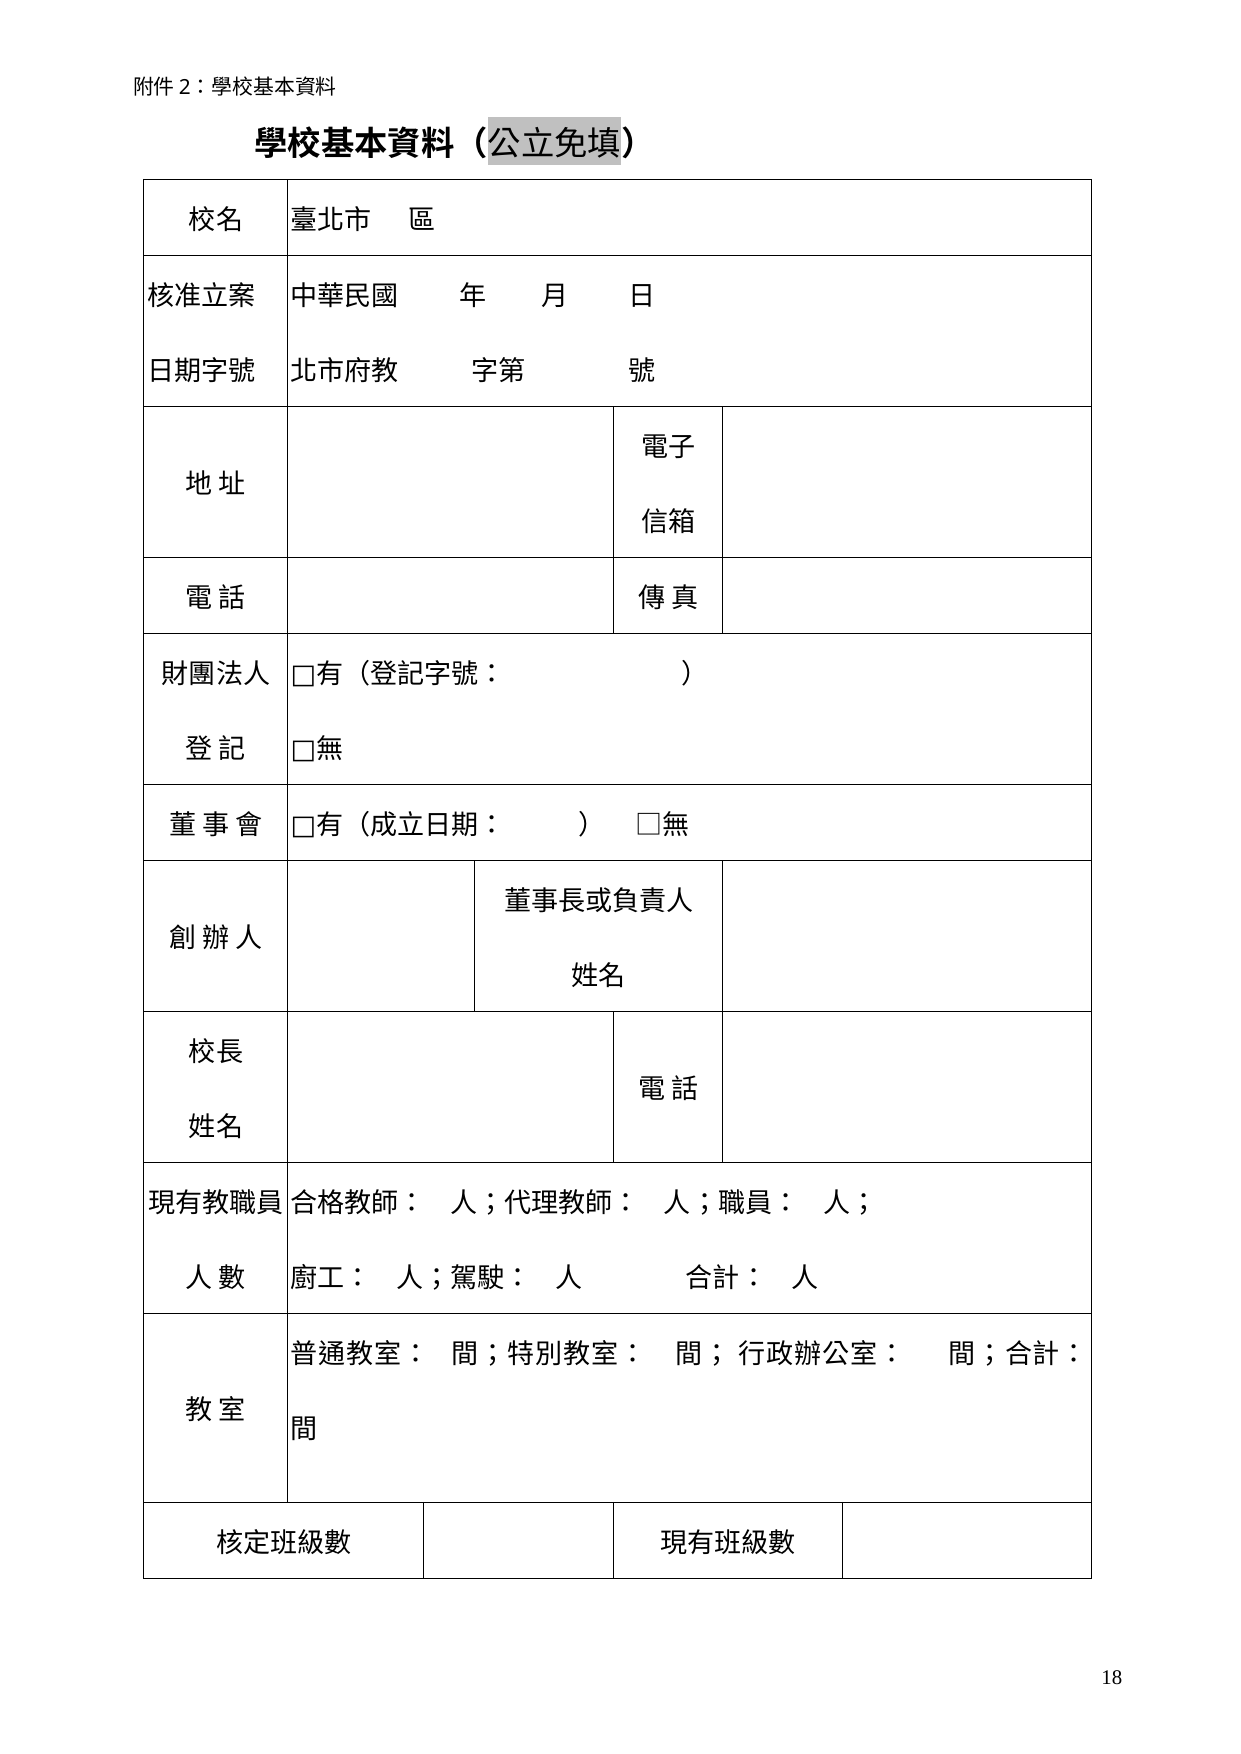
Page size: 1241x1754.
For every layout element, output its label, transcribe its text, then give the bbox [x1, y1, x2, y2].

table_cell 傳 真 [614, 558, 722, 633]
table_cell [424, 1503, 613, 1578]
table_cell 現有班級數 [614, 1503, 842, 1578]
table_cell 地 址 [144, 407, 287, 557]
table_cell [723, 558, 1091, 633]
table_cell [288, 558, 613, 633]
table_cell □有（成立日期： ） □無 [288, 785, 1081, 860]
table_cell 校長 姓名 [144, 1012, 287, 1162]
table_cell 現有教職員 人 數 [144, 1163, 287, 1313]
table_cell 中華民國 年 月 日 北市府教 字第 號 [288, 256, 1091, 406]
table_cell 核定班級數 [144, 1503, 423, 1578]
table_cell 電 話 [614, 1012, 722, 1162]
table_cell [723, 407, 1091, 557]
table_cell 創 辦 人 [144, 861, 287, 1011]
table_cell 核准立案 日期字號 [144, 256, 287, 406]
table_header 校名 [144, 180, 287, 255]
table_cell [723, 861, 1081, 1011]
table_cell 合格教師： 人；代理教師： 人；職員： 人； 廚工： 人；駕駛： 人 合計： 人 [288, 1163, 1091, 1313]
table_cell 電 話 [144, 558, 287, 633]
table_cell [1081, 634, 1091, 784]
table_cell 教 室 [144, 1314, 287, 1502]
table_cell 普通教室： 間；特別教室： 間； 行政辦公室： 間；合計： 間 [288, 1314, 1091, 1502]
table_cell [1081, 861, 1091, 1011]
table_cell [843, 1503, 1091, 1578]
table_header 臺北市 區 [288, 180, 1091, 255]
table_cell [288, 407, 613, 557]
table_cell [723, 1012, 1091, 1162]
table_cell [288, 861, 474, 1011]
table_cell □有（登記字號： ） □無 [288, 634, 1081, 784]
table_cell [288, 1012, 613, 1162]
text 學校基本資料（公立免填） [133, 104, 1122, 179]
table_cell [1081, 785, 1091, 860]
table_cell 董 事 會 [144, 785, 287, 860]
table_cell 電子 信箱 [614, 407, 722, 557]
text 附件2：學校基本資料 [133, 66, 1122, 104]
table_cell 董事長或負責人 姓名 [475, 861, 722, 1011]
table_cell 財團法人 登 記 [144, 634, 287, 784]
